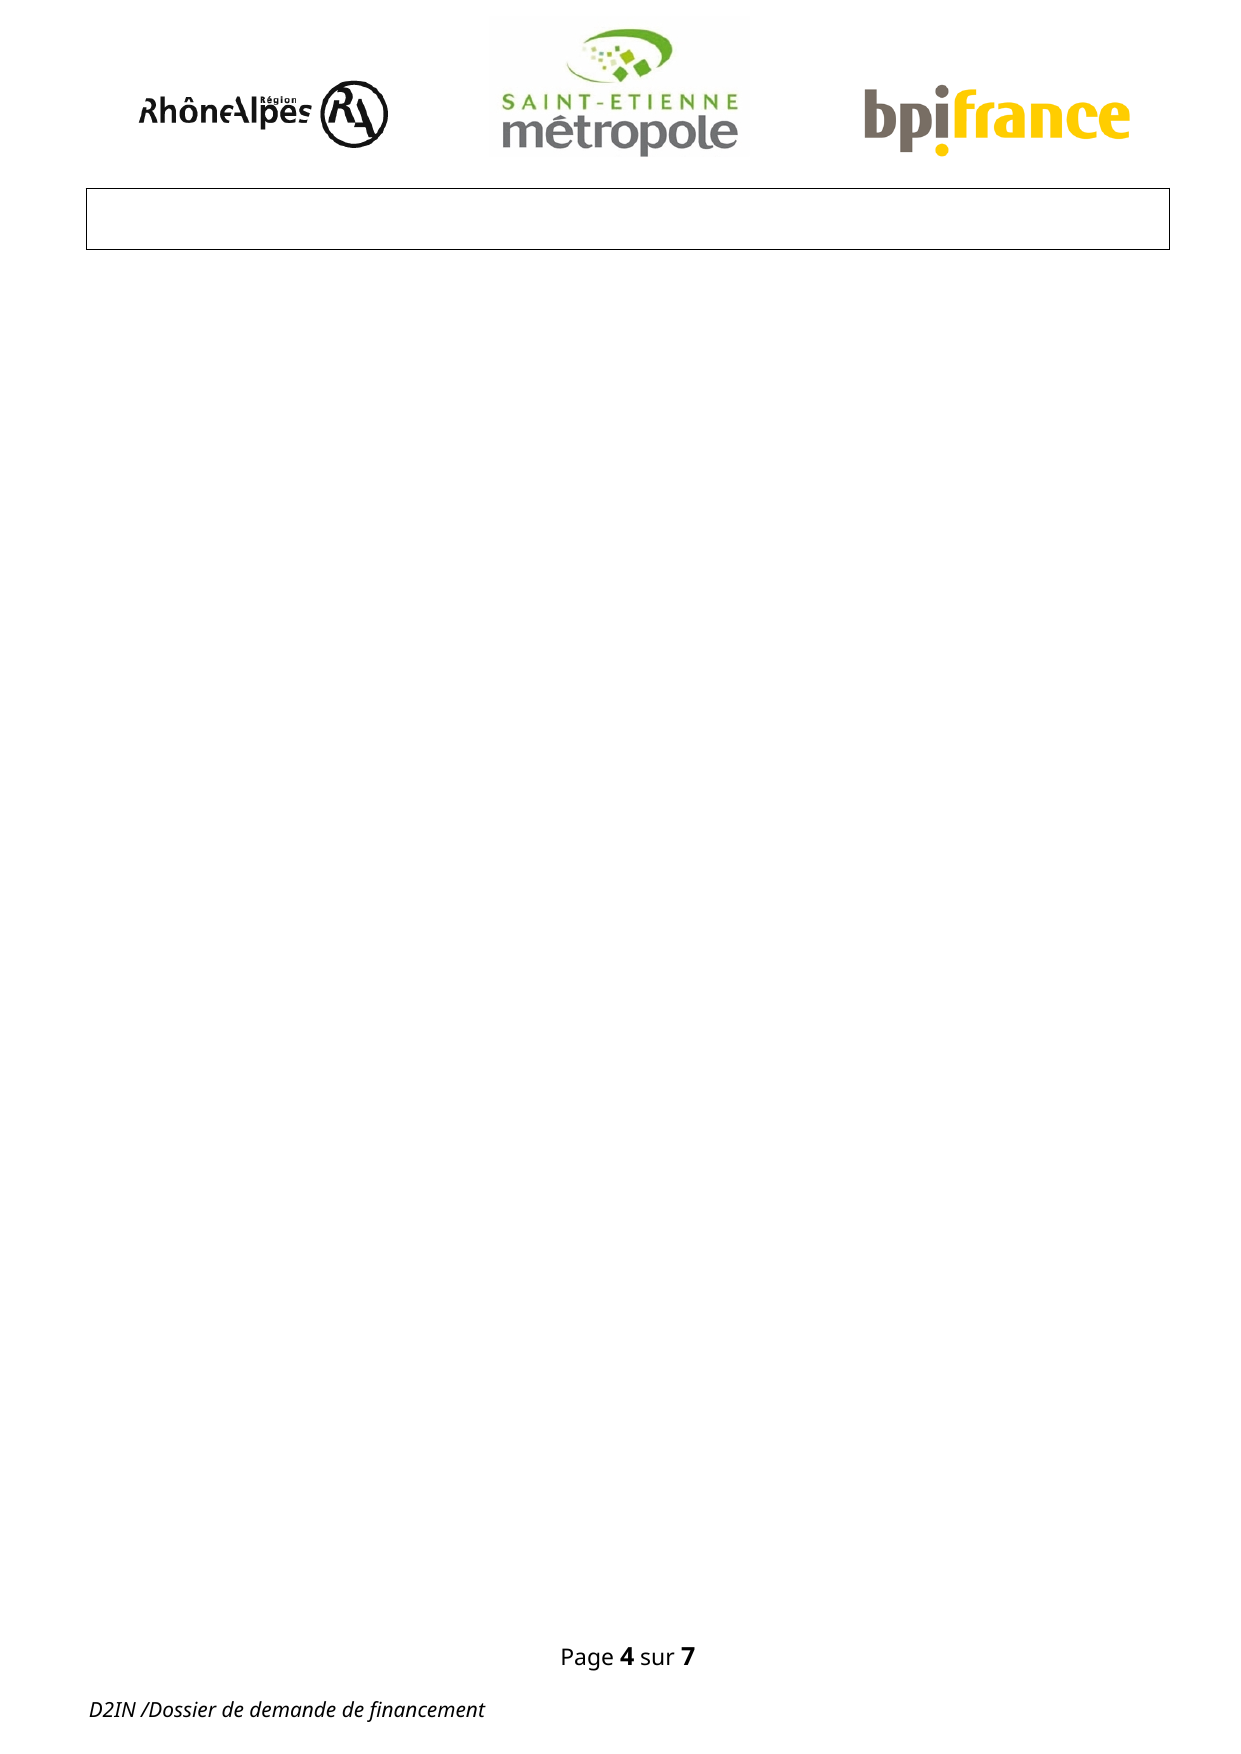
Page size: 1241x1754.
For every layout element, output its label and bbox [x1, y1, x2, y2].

picture [125, 70, 399, 157]
picture [864, 84, 1130, 157]
